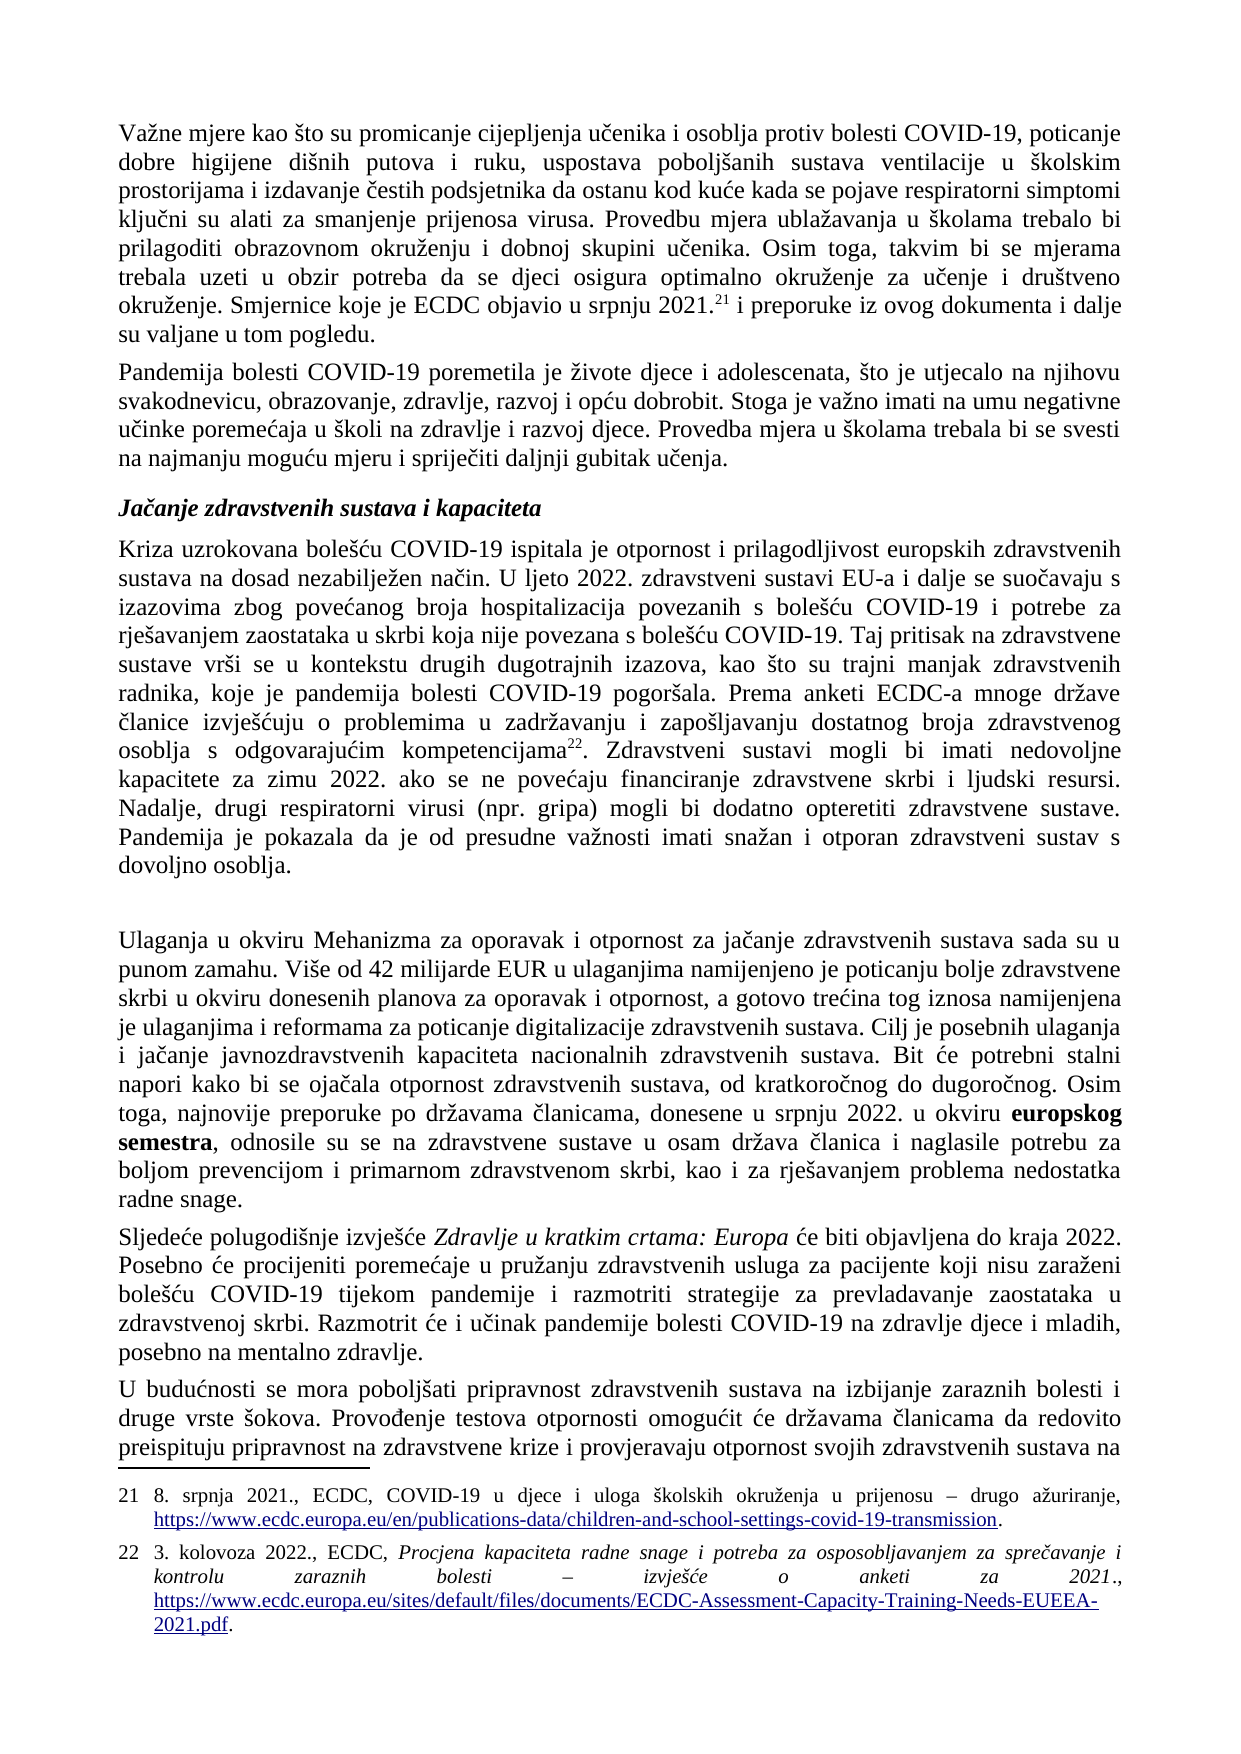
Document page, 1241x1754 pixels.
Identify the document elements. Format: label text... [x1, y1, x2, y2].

text Kriza uzrokovana bolešću COVID-19 ispitala je otpornost i prilagodljivost europskih zdravstvenih sustava na dosad nezabilježen način. U ljeto 2022. zdravstveni sustavi EU-a i dalje se suočavaju s izazovima zbog povećanog broja hospitalizacija povezanih s bolešću COVID-19 i potrebe za rješavanjem zaostataka u skrbi koja nije povezana s bolešću COVID-19. Taj pritisak na zdravstvene sustave vrši se u kontekstu drugih dugotrajnih izazova, kao što su trajni manjak zdravstvenih radnika, koje je pandemija bolesti COVID-19 pogoršala. Prema anketi ECDC-a mnoge države članice izvješćuju o problemima u zadržavanju i zapošljavanju dostatnog broja zdravstvenog osoblja s odgovarajućim kompetencijama. Zdravstveni sustavi mogli bi imati nedovoljne kapacitete za zimu 2022. ako se ne povećaju financiranje zdravstvene skrbi i ljudski resursi. Nadalje, drugi respiratorni virusi (npr. gripa) mogli bi dodatno opteretiti zdravstvene sustave. Pandemija je pokazala da je od presudne važnosti imati snažan i otporan zdravstveni sustav s dovoljno osoblja. [118, 534, 1122, 879]
text Ulaganja u okviru Mehanizma za oporavak i otpornost za jačanje zdravstvenih sustava sada su u punom zamahu. Više od 42 milijarde EUR u ulaganjima namijenjeno je poticanju bolje zdravstvene skrbi u okviru donesenih planova za oporavak i otpornost, a gotovo trećina tog iznosa namijenjena je ulaganjima i reformama za poticanje digitalizacije zdravstvenih sustava. Cilj je posebnih ulaganja i jačanje javnozdravstvenih kapaciteta nacionalnih zdravstvenih sustava. Bit će potrebni stalni napori kako bi se ojačala otpornost zdravstvenih sustava, od kratkoročnog do dugoročnog. Osim toga, najnovije preporuke po državama članicama, donesene u srpnju 2022. u okviru europskog semestra, odnosile su se na zdravstvene sustave u osam država članica i naglasile potrebu za boljom prevencijom i primarnom zdravstvenom skrbi, kao i za rješavanjem problema nedostatka radne snage. [118, 926, 1122, 1213]
subtitle Jačanje zdravstvenih sustava i kapaciteta [118, 493, 1122, 522]
text 8. srpnja 2021., ECDC, COVID-19 u djece i uloga školskih okruženja u prijenosu – drugo ažuriranje, https://www.ecdc.europa.eu/en/publications-data/children-and-school-settings-covid-19-transmission. [118, 1483, 1122, 1531]
text Sljedeće polugodišnje izvješće Zdravlje u kratkim crtama: Europa će biti objavljena do kraja 2022. Posebno će procijeniti poremećaje u pružanju zdravstvenih usluga za pacijente koji nisu zaraženi bolešću COVID-19 tijekom pandemije i razmotriti strategije za prevladavanje zaostataka u zdravstvenoj skrbi. Razmotrit će i učinak pandemije bolesti COVID-19 na zdravlje djece i mladih, posebno na mentalno zdravlje. [118, 1222, 1122, 1366]
text 3. kolovoza 2022., ECDC, Procjena kapaciteta radne snage i potreba za osposobljavanjem za sprečavanje i kontrolu zaraznih bolesti – izvješće o anketi za 2021., https://www.ecdc.europa.eu/sites/default/files/documents/ECDC-Assessment-Capacity-Training-Needs-EUEEA-2021.pdf. [118, 1539, 1122, 1636]
text U budućnosti se mora poboljšati pripravnost zdravstvenih sustava na izbijanje zaraznih bolesti i druge vrste šokova. Provođenje testova otpornosti omogućit će državama članicama da redovito preispituju pripravnost na zdravstvene krize i provjeravaju otpornost svojih zdravstvenih sustava na [118, 1374, 1122, 1461]
text Pandemija bolesti COVID-19 poremetila je živote djece i adolescenata, što je utjecalo na njihovu svakodnevicu, obrazovanje, zdravlje, razvoj i opću dobrobit. Stoga je važno imati na umu negativne učinke poremećaja u školi na zdravlje i razvoj djece. Provedba mjera u školama trebala bi se svesti na najmanju moguću mjeru i spriječiti daljnji gubitak učenja. [118, 357, 1122, 472]
text Važne mjere kao što su promicanje cijepljenja učenika i osoblja protiv bolesti COVID-19, poticanje dobre higijene dišnih putova i ruku, uspostava poboljšanih sustava ventilacije u školskim prostorijama i izdavanje čestih podsjetnika da ostanu kod kuće kada se pojave respiratorni simptomi ključni su alati za smanjenje prijenosa virusa. Provedbu mjera ublažavanja u školama trebalo bi prilagoditi obrazovnom okruženju i dobnoj skupini učenika. Osim toga, takvim bi se mjerama trebala uzeti u obzir potreba da se djeci osigura optimalno okruženje za učenje i društveno okruženje. Smjernice koje je ECDC objavio u srpnju 2021. i preporuke iz ovog dokumenta i dalje su valjane u tom pogledu. [118, 118, 1122, 348]
